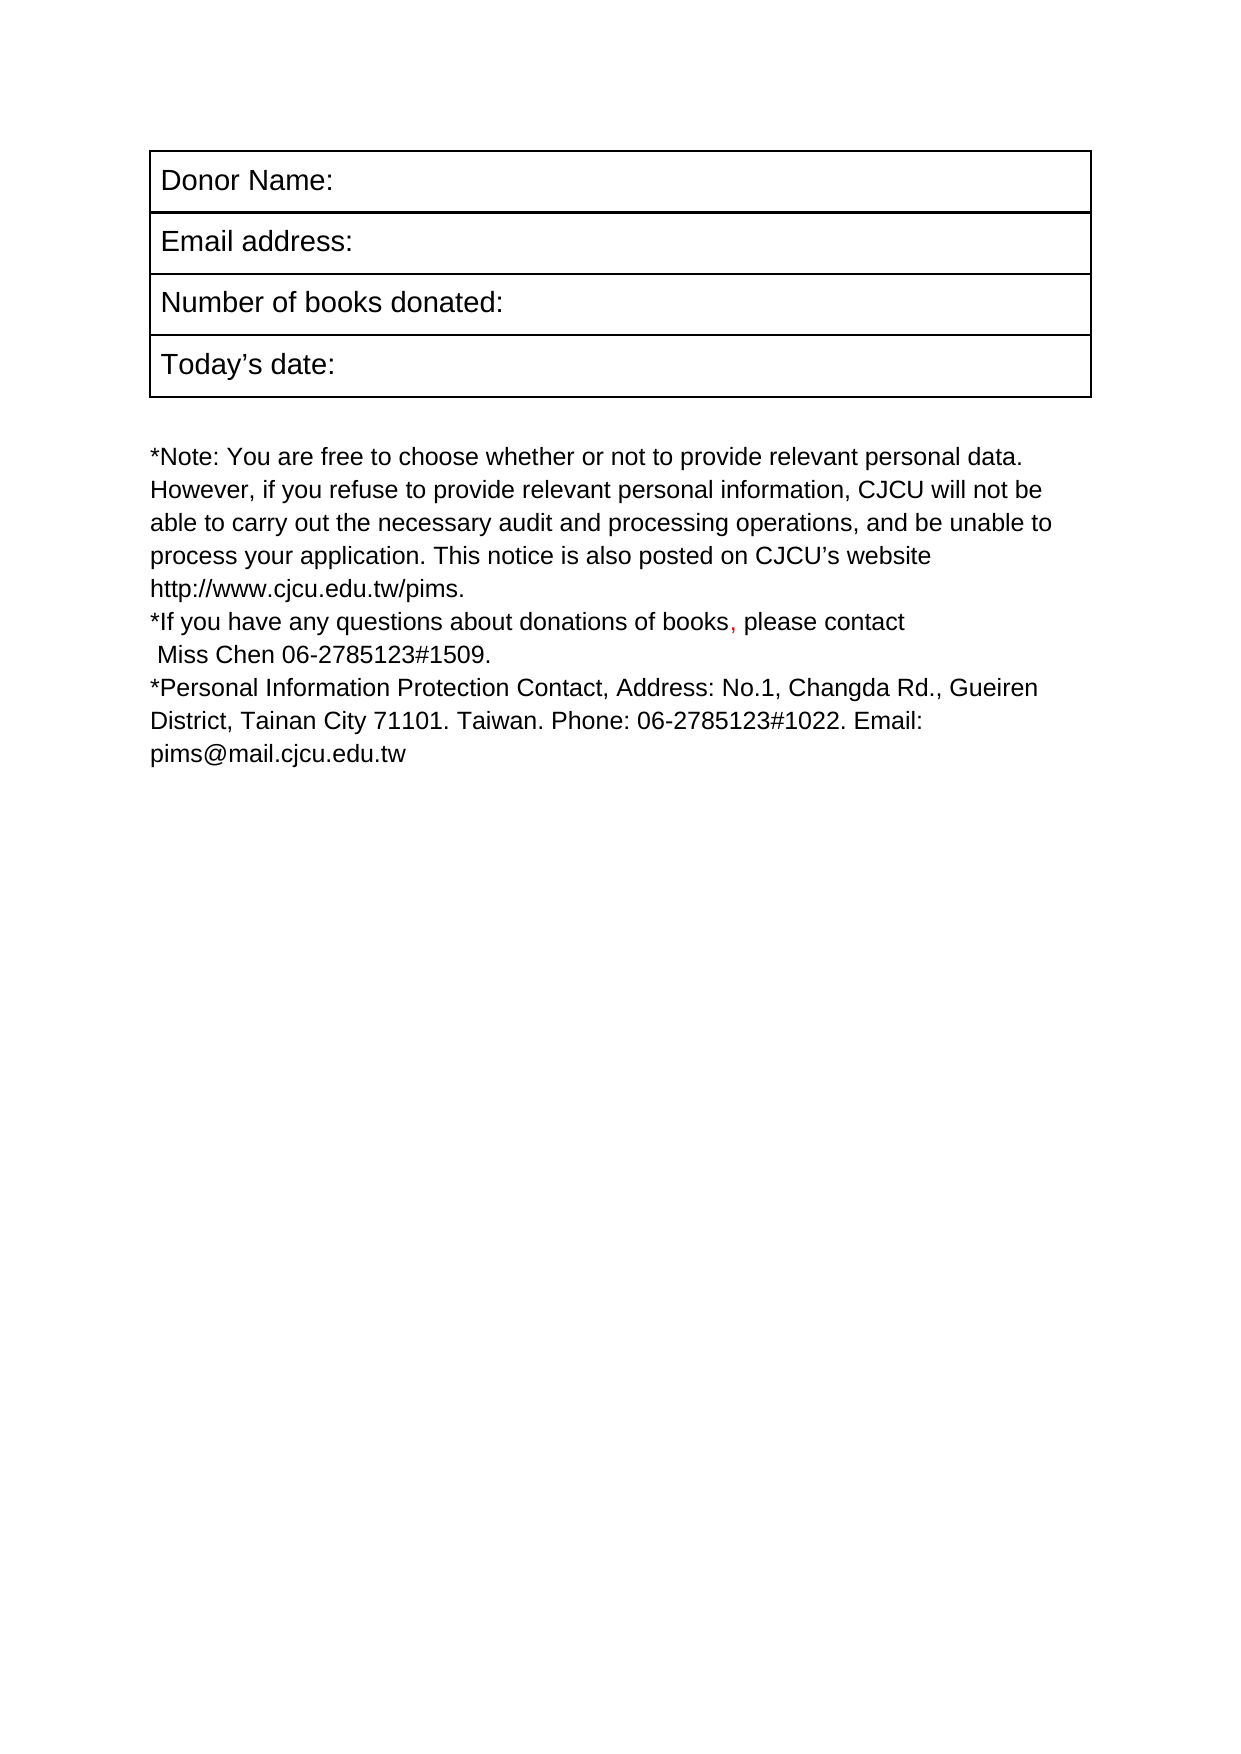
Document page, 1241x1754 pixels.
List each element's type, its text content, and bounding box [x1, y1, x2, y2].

table_cell Email address: [151, 214, 1090, 273]
text *If you have any questions about donations of books, please contact [150, 607, 1091, 636]
table_cell Today’s date: [151, 336, 1090, 396]
table_cell Number of books donated: [151, 275, 1090, 334]
table_header Donor Name: [151, 152, 1090, 211]
text *Note: You are free to choose whether or not to provide relevant personal data. However, if you refuse to provide relevant personal information, CJCU will not be able to carry out the necessary audit and processing operations, and be unable to process your application. This notice is also posted on CJCU’s website http://www.cjcu.edu.tw/pims. [150, 442, 1091, 603]
text Miss Chen 06-2785123#1509. [150, 640, 1091, 669]
text *Personal Information Protection Contact, Address: No.1, Changda Rd., Gueiren District, Tainan City 71101. Taiwan. Phone: 06-2785123#1022. Email: pims@mail.cjcu.edu.tw [150, 673, 1091, 768]
